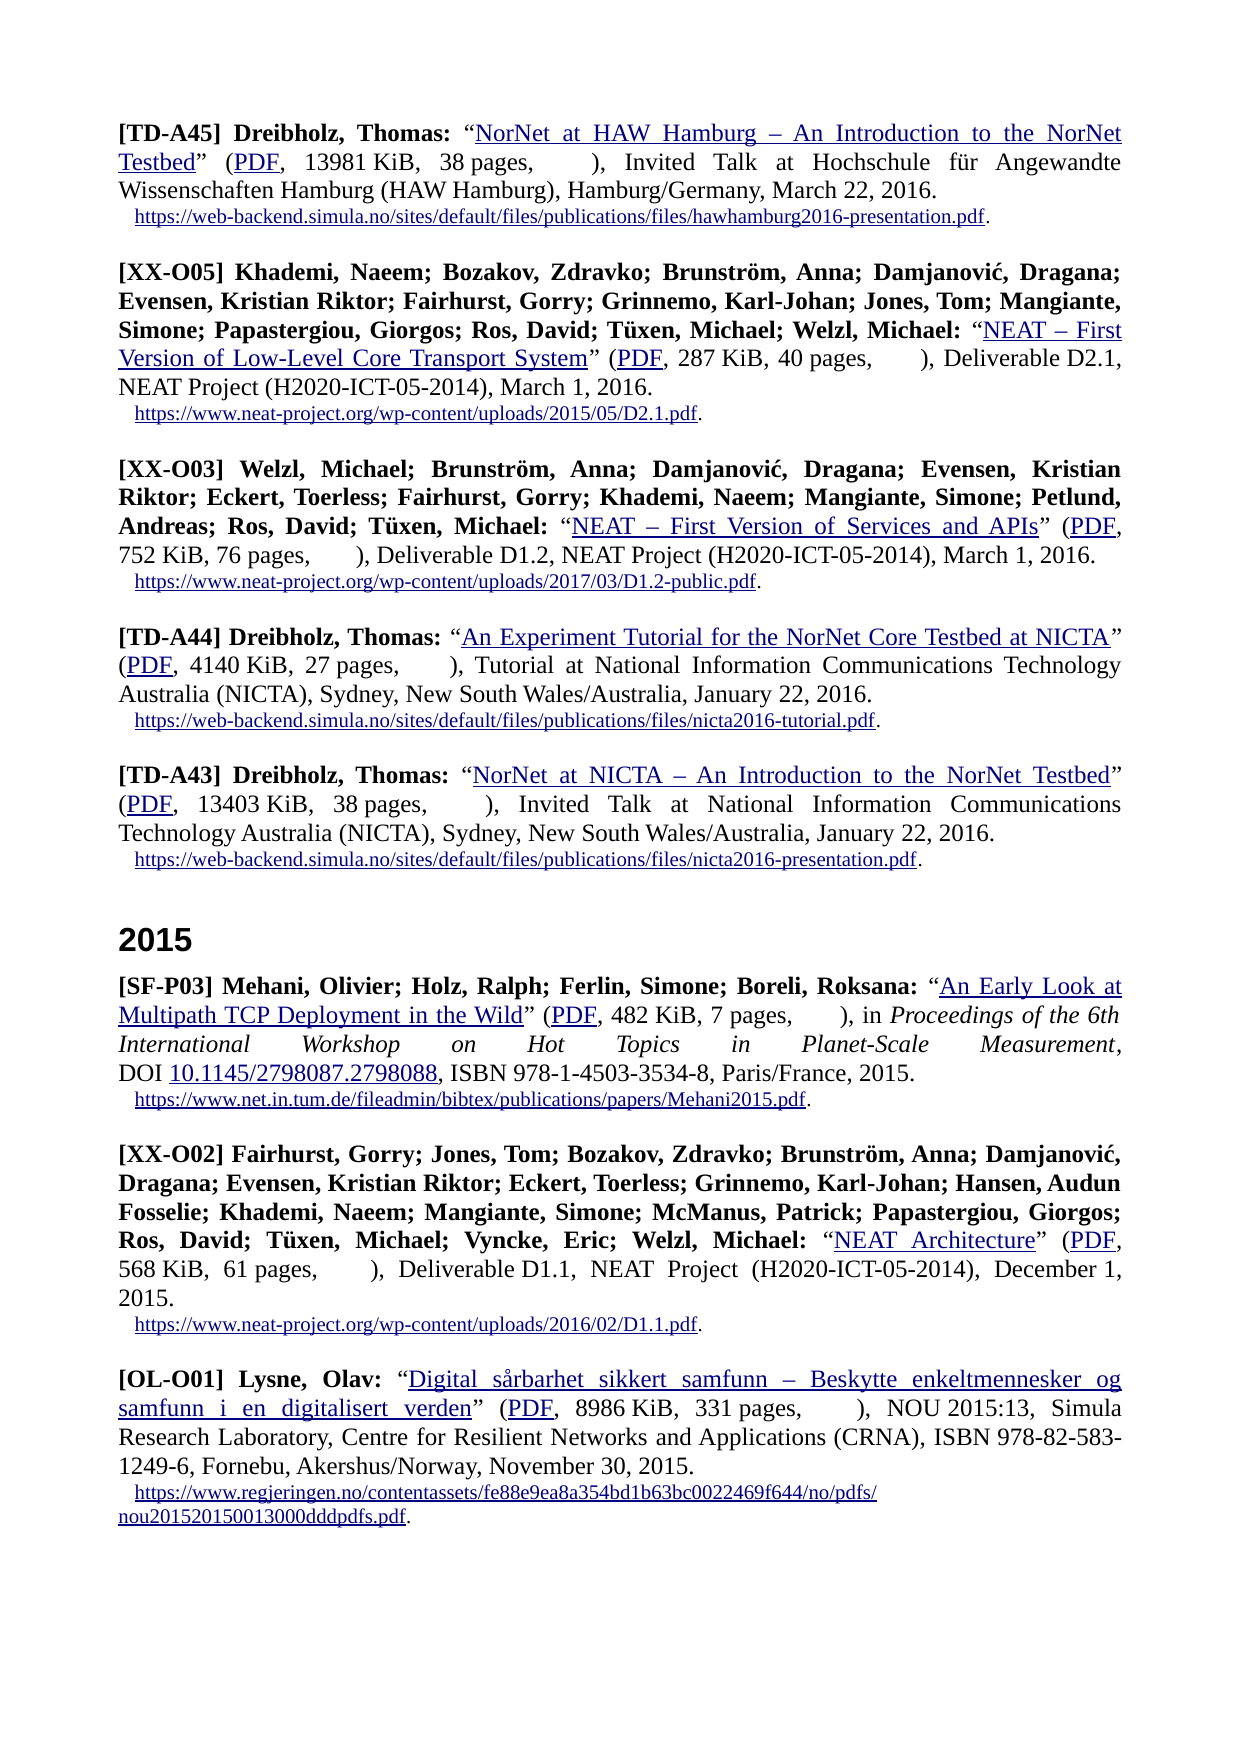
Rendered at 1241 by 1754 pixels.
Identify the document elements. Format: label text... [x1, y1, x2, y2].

text [TD-A45] Dreibholz, Thomas: “NorNet at HAW Hamburg – An Introduction to the NorNet Testbed” (PDF, 13981 KiB, 38 pages, 🇬🇧), Invited Talk at Hochschule für Angewandte Wissenschaften Hamburg (HAW Hamburg), Hamburg/Germany, March 22, 2016. [118, 118, 1122, 204]
text [TD-A43] Dreibholz, Thomas: “NorNet at NICTA – An Introduction to the NorNet Testbed” (PDF, 13403 KiB, 38 pages, 🇬🇧), Invited Talk at National Information Communications Technology Australia (NICTA), Sydney, New South Wales/Australia, January 22, 2016. [118, 761, 1122, 847]
text [XX-O05] Khademi, Naeem; Bozakov, Zdravko; Brunström, Anna; Damjanović, Dragana; Evensen, Kristian Riktor; Fairhurst, Gorry; Grinnemo, Karl-Johan; Jones, Tom; Mangiante, Simone; Papastergiou, Giorgos; Ros, David; Tüxen, Michael; Welzl, Michael: “NEAT – First Version of Low-Level Core Transport System” (PDF, 287 KiB, 40 pages, 🇬🇧), Deliverable D2.1, NEAT Project (H2020-ICT-05-2014), March 1, 2016. [118, 257, 1122, 401]
text [OL-O01] Lysne, Olav: “Digital sårbarhet sikkert samfunn – Beskytte enkeltmennesker og samfunn i en digitalisert verden” (PDF, 8986 KiB, 331 pages, 🇳🇴), NOU 2015:13, Simula Research Laboratory, Centre for Resilient Networks and Applications (CRNA), ISBN 978-82-583-1249-6, Fornebu, Akershus/Norway, November 30, 2015. [118, 1364, 1122, 1479]
text 🔗https://web-backend.simula.no/sites/default/files/publications/files/nicta2016-tutorial.pdf. [118, 708, 1122, 732]
text 🔗https://www.neat-project.org/wp-content/uploads/2017/03/D1.2-public.pdf. [118, 569, 1122, 593]
text [XX-O02] Fairhurst, Gorry; Jones, Tom; Bozakov, Zdravko; Brunström, Anna; Damjanović, Dragana; Evensen, Kristian Riktor; Eckert, Toerless; Grinnemo, Karl-Johan; Hansen, Audun Fosselie; Khademi, Naeem; Mangiante, Simone; McManus, Patrick; Papastergiou, Giorgos; Ros, David; Tüxen, Michael; Vyncke, Eric; Welzl, Michael: “NEAT Architecture” (PDF, 568 KiB, 61 pages, 🇬🇧), Deliverable D1.1, NEAT Project (H2020-ICT-05-2014), December 1, 2015. [118, 1139, 1122, 1312]
subtitle 2015 [118, 921, 1122, 959]
text 🔗https://www.regjeringen.no/contentassets/fe88e9ea8a354bd1b63bc0022469f644/no/pdfs/nou201520150013000dddpdfs.pdf. [118, 1479, 1122, 1528]
text [XX-O03] Welzl, Michael; Brunström, Anna; Damjanović, Dragana; Evensen, Kristian Riktor; Eckert, Toerless; Fairhurst, Gorry; Khademi, Naeem; Mangiante, Simone; Petlund, Andreas; Ros, David; Tüxen, Michael: “NEAT – First Version of Services and APIs” (PDF, 752 KiB, 76 pages, 🇬🇧), Deliverable D1.2, NEAT Project (H2020-ICT-05-2014), March 1, 2016. [118, 454, 1122, 569]
text 🔗https://web-backend.simula.no/sites/default/files/publications/files/nicta2016-presentation.pdf. [118, 847, 1122, 871]
text 🔗https://web-backend.simula.no/sites/default/files/publications/files/hawhamburg2016-presentation.pdf. [118, 204, 1122, 228]
text 🔗https://www.neat-project.org/wp-content/uploads/2015/05/D2.1.pdf. [118, 401, 1122, 425]
text [TD-A44] Dreibholz, Thomas: “An Experiment Tutorial for the NorNet Core Testbed at NICTA” (PDF, 4140 KiB, 27 pages, 🇬🇧), Tutorial at National Information Communications Technology Australia (NICTA), Sydney, New South Wales/Australia, January 22, 2016. [118, 622, 1122, 708]
text 🔗https://www.net.in.tum.de/fileadmin/bibtex/publications/papers/Mehani2015.pdf. [118, 1086, 1122, 1111]
text [SF-P03] Mehani, Olivier; Holz, Ralph; Ferlin, Simone; Boreli, Roksana: “An Early Look at Multipath TCP Deployment in the Wild” (PDF, 482 KiB, 7 pages, 🇬🇧), in Proceedings of the 6th International Workshop on Hot Topics in Planet-Scale Measurement, DOI 10.1145/2798087.2798088, ISBN 978-1-4503-3534-8, Paris/France, 2015. [118, 971, 1122, 1086]
text 🔗https://www.neat-project.org/wp-content/uploads/2016/02/D1.1.pdf. [118, 1312, 1122, 1336]
